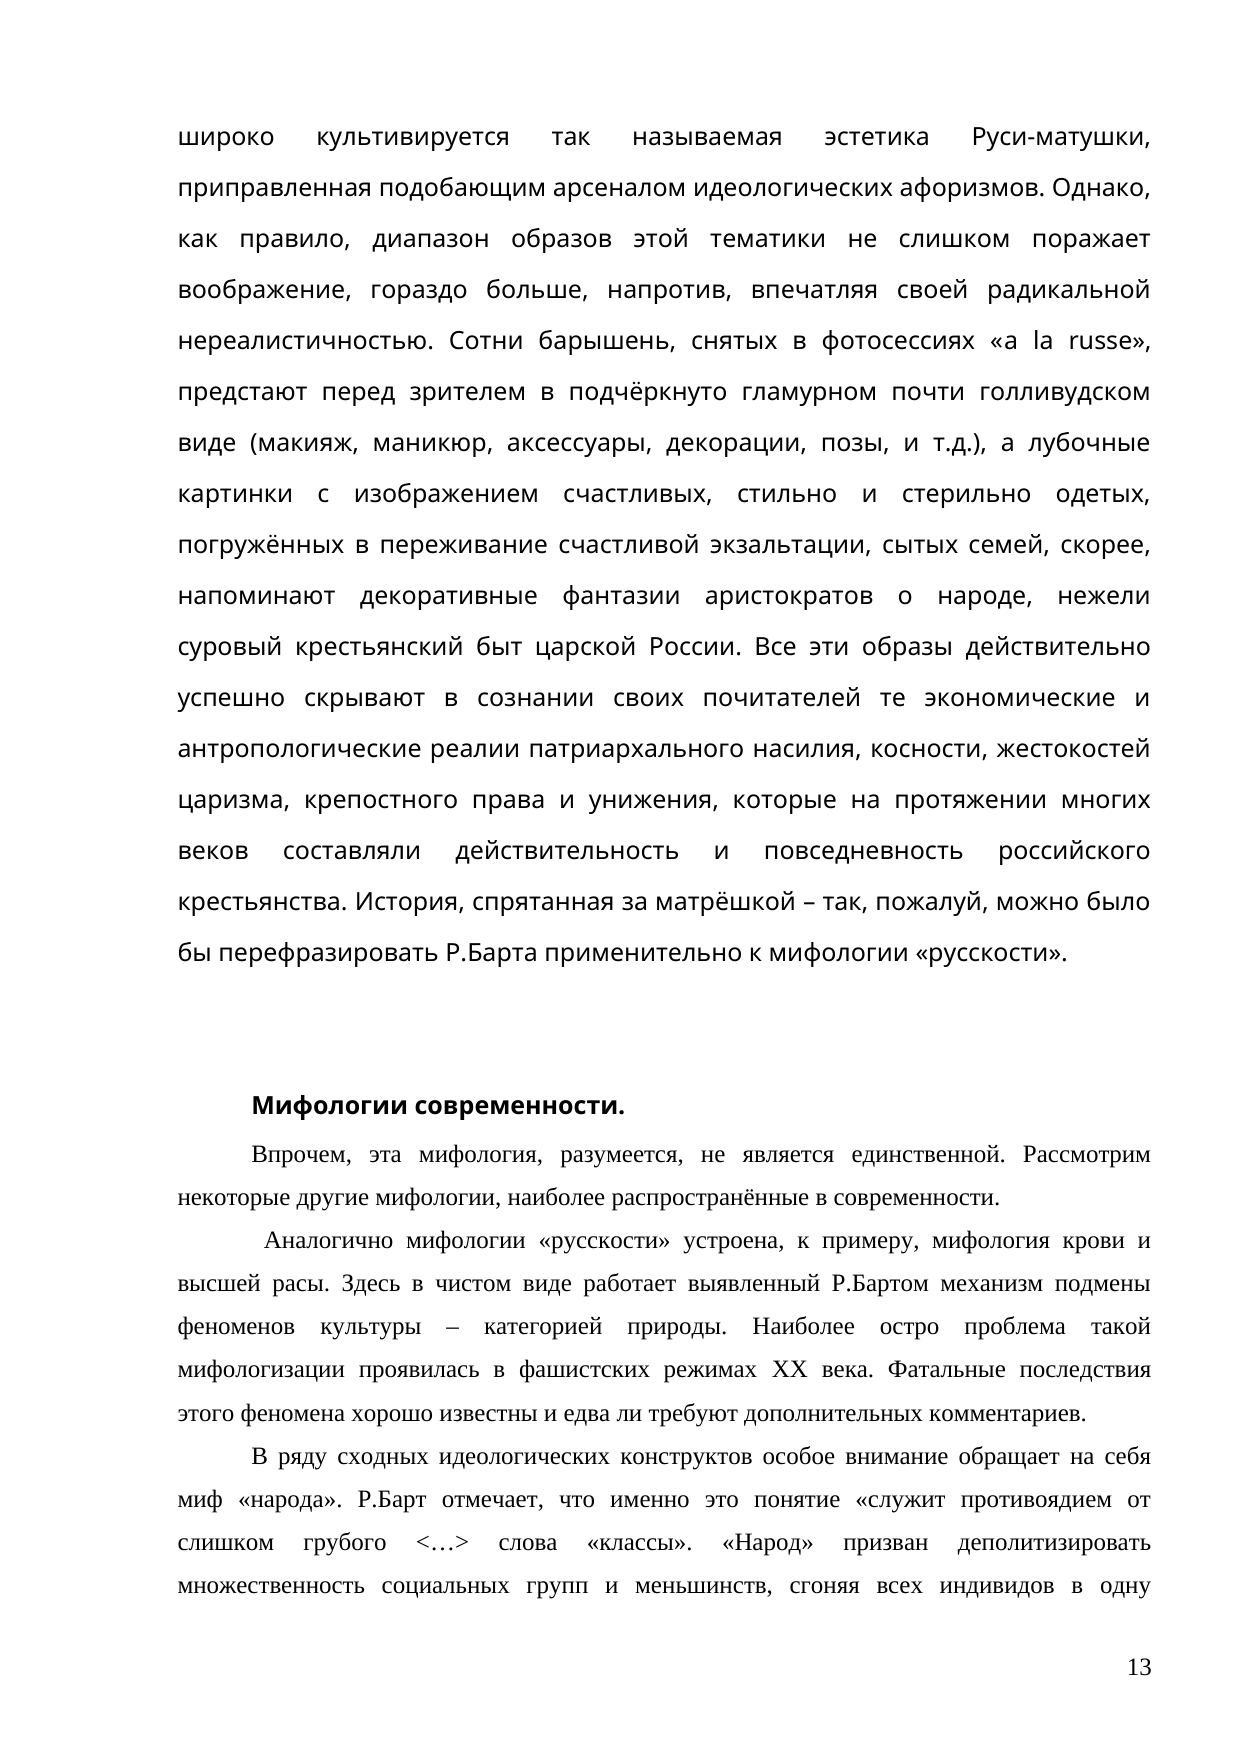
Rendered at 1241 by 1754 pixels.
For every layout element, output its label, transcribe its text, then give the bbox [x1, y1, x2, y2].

text В ряду сходных идеологических конструктов особое внимание обращает на себя миф «народа». Р.Барт отмечает, что именно это понятие «служит противоядием от слишком грубого <…> слова «классы». «Народ» призван деполитизировать множественность социальных групп и меньшинств, сгоняя всех индивидов в одну [177, 1441, 1152, 1599]
text Мифологии современности. [177, 1088, 1152, 1122]
text Аналогичный механизм и у традиционалистской мифологии в России, ставшей особенно популярной в последнее время. Так, в среде многочисленных сетевых сообществ соответствующей направленности широко культивируется так называемая эстетика Руси-матушки, приправленная подобающим арсеналом идеологических афоризмов. Однако, как правило, диапазон образов этой тематики не слишком поражает воображение, гораздо больше, напротив, впечатляя своей радикальной нереалистичностью. Сотни барышень, снятых в фотосессиях «a la russe», предстают перед зрителем в подчёркнуто гламурном почти голливудском виде (макияж, маникюр, аксессуары, декорации, позы, и т.д.), а лубочные картинки с изображением счастливых, стильно и стерильно одетых, погружённых в переживание счастливой экзальтации, сытых семей, скорее, напоминают декоративные фантазии аристократов о народе, нежели суровый крестьянский быт царской России. Все эти образы действительно успешно скрывают в сознании своих почитателей те экономические и антропологические реалии патриархального насилия, косности, жестокостей царизма, крепостного права и унижения, которые на протяжении многих веков составляли действительность и повседневность российского крестьянства. История, спрятанная за матрёшкой – так, пожалуй, можно было бы перефразировать Р.Барта применительно к мифологии «русскости». [177, 118, 1152, 969]
text Аналогично мифологии «русскости» устроена, к примеру, мифология крови и высшей расы. Здесь в чистом виде работает выявленный Р.Бартом механизм подмены феноменов культуры – категорией природы. Наиболее остро проблема такой мифологизации проявилась в фашистских режимах XX века. Фатальные последствия этого феномена хорошо известны и едва ли требуют дополнительных комментариев. [177, 1225, 1152, 1426]
text Впрочем, эта мифология, разумеется, не является единственной. Рассмотрим некоторые другие мифологии, наиболее распространённые в современности. [177, 1139, 1152, 1211]
